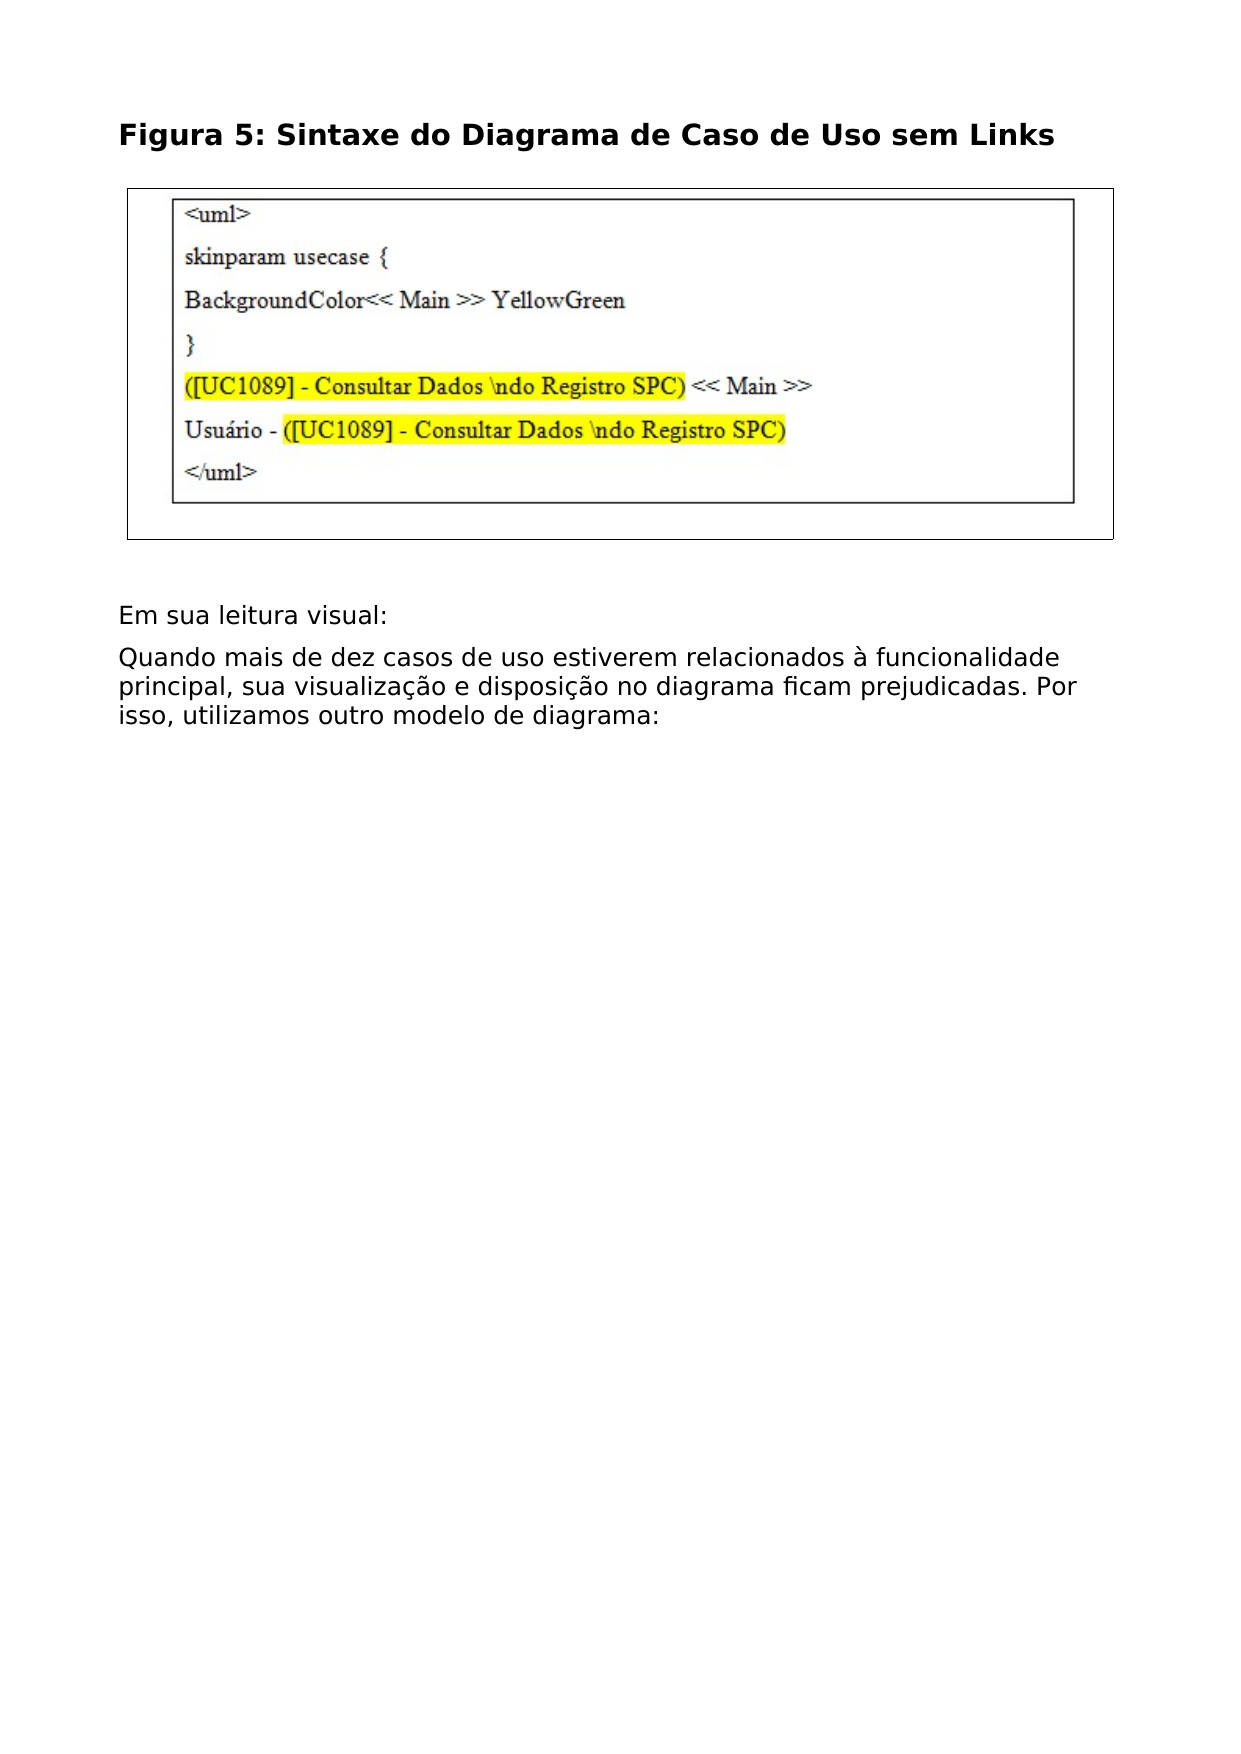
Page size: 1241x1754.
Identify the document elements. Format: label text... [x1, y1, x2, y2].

text Em sua leitura visual: [118, 601, 1122, 631]
text Quando mais de dez casos de uso estiverem relacionados à funcionalidade principal, sua visualização e disposição no diagrama ficam prejudicadas. Por isso, utilizamos outro modelo de diagrama: [118, 643, 1122, 731]
subtitle Figura 5: Sintaxe do Diagrama de Caso de Uso sem Links [118, 118, 1122, 152]
picture [163, 191, 1078, 507]
table_header [128, 189, 1113, 539]
